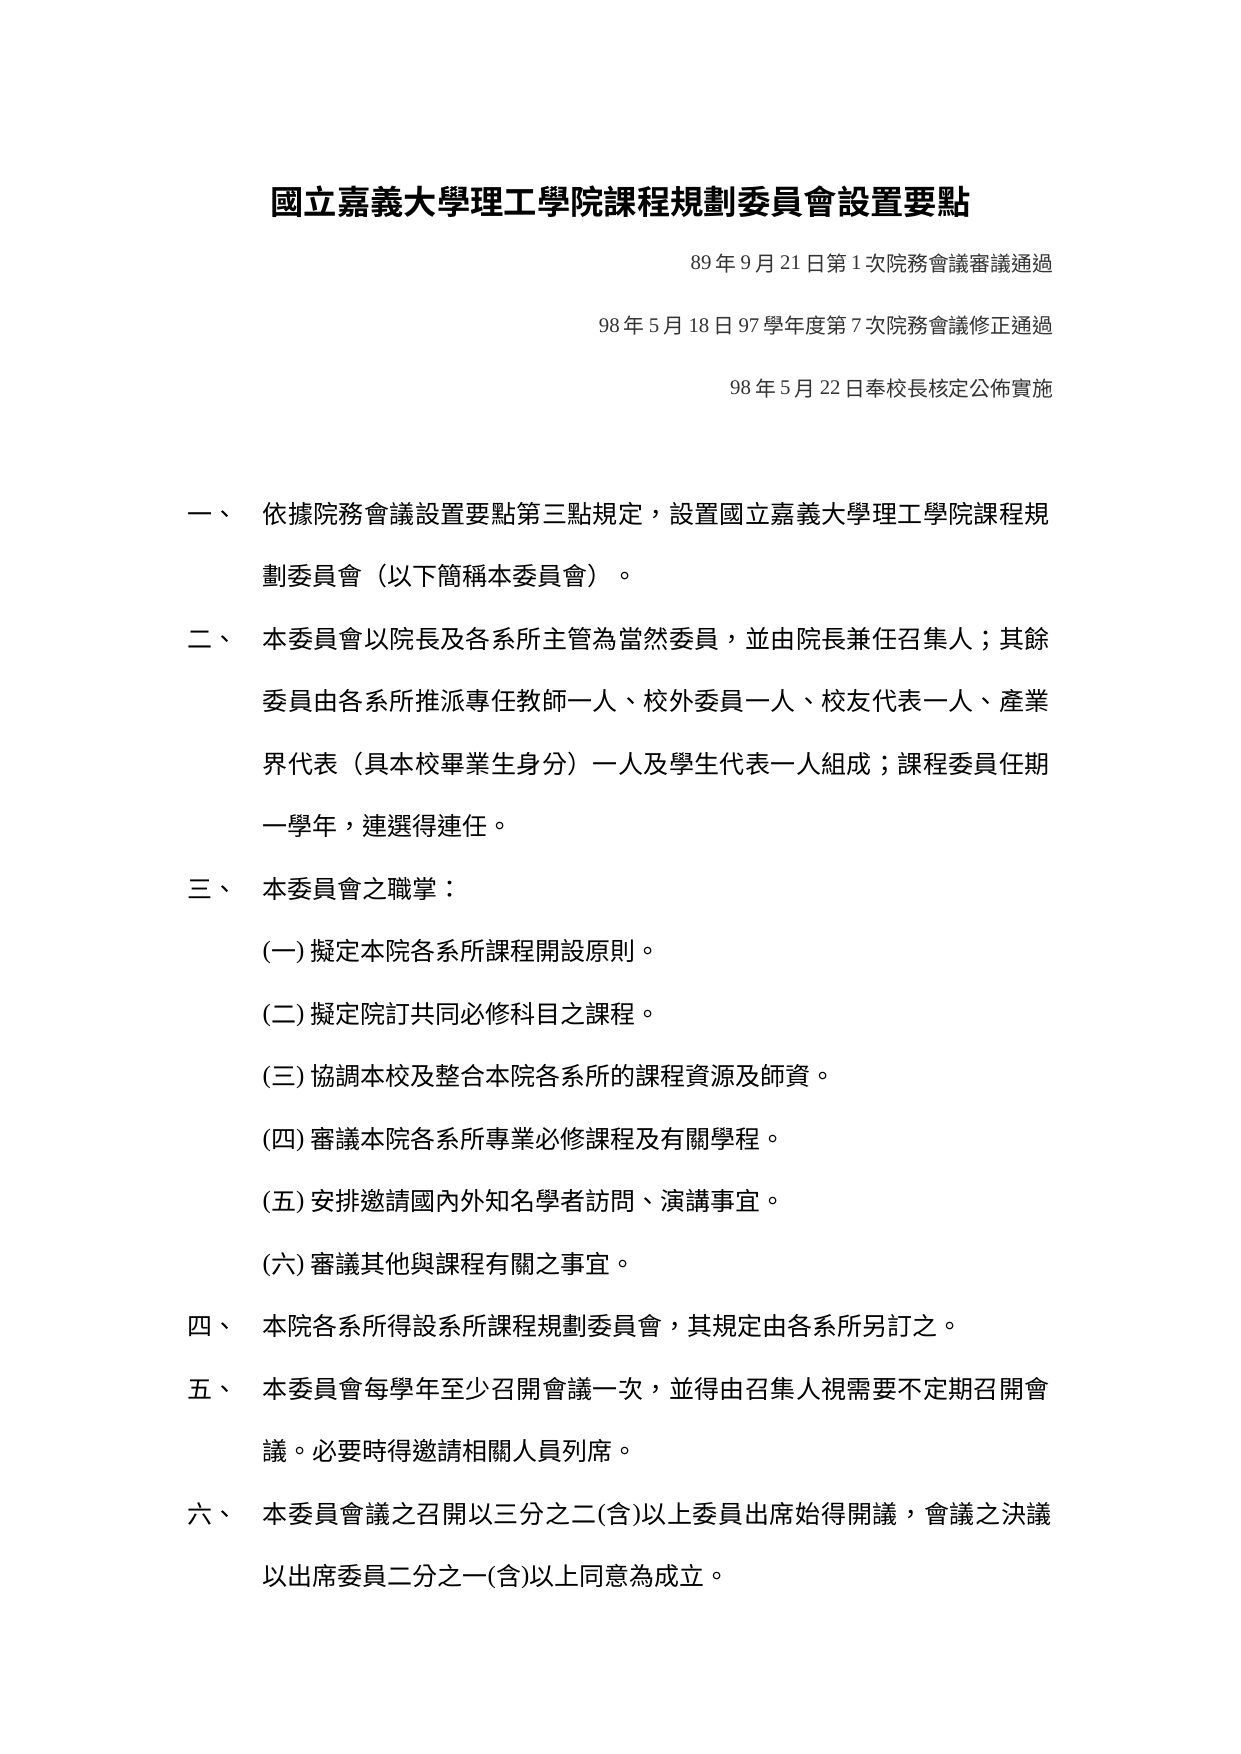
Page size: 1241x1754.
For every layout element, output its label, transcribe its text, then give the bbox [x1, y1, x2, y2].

text 國立嘉義大學理工學院課程規劃委員會設置要點 [187, 158, 1053, 221]
text 89年9月21日第1次院務會議審議通過 [187, 221, 1053, 283]
text (六) 審議其他與課程有關之事宜。 [262, 1221, 1053, 1283]
text 三、 本委員會之職掌： [187, 846, 1053, 908]
text (三) 協調本校及整合本院各系所的課程資源及師資。 [262, 1033, 1053, 1096]
text 二、 本委員會以院長及各系所主管為當然委員，並由院長兼任召集人；其餘委員由各系所推派專任教師一人、校外委員一人、校友代表一人、產業界代表（具本校畢業生身分）一人及學生代表一人組成；課程委員任期一學年，連選得連任。 [187, 596, 1053, 846]
text (四) 審議本院各系所專業必修課程及有關學程。 [262, 1096, 1053, 1158]
text 98年5月18日97學年度第7次院務會議修正通過 [187, 283, 1053, 346]
text 一、 依據院務會議設置要點第三點規定，設置國立嘉義大學理工學院課程規劃委員會（以下簡稱本委員會）。 [187, 471, 1053, 596]
text 98年5月22日奉校長核定公佈實施 [187, 346, 1053, 408]
text (二) 擬定院訂共同必修科目之課程。 [262, 971, 1053, 1033]
text 六、 本委員會議之召開以三分之二(含)以上委員出席始得開議，會議之決議以出席委員二分之一(含)以上同意為成立。 [187, 1471, 1053, 1596]
text (五) 安排邀請國內外知名學者訪問、演講事宜。 [262, 1158, 1053, 1221]
text (一) 擬定本院各系所課程開設原則。 [262, 908, 1053, 971]
text 五、 本委員會每學年至少召開會議一次，並得由召集人視需要不定期召開會議。必要時得邀請相關人員列席。 [187, 1346, 1053, 1471]
text 四、 本院各系所得設系所課程規劃委員會，其規定由各系所另訂之。 [187, 1283, 1053, 1346]
